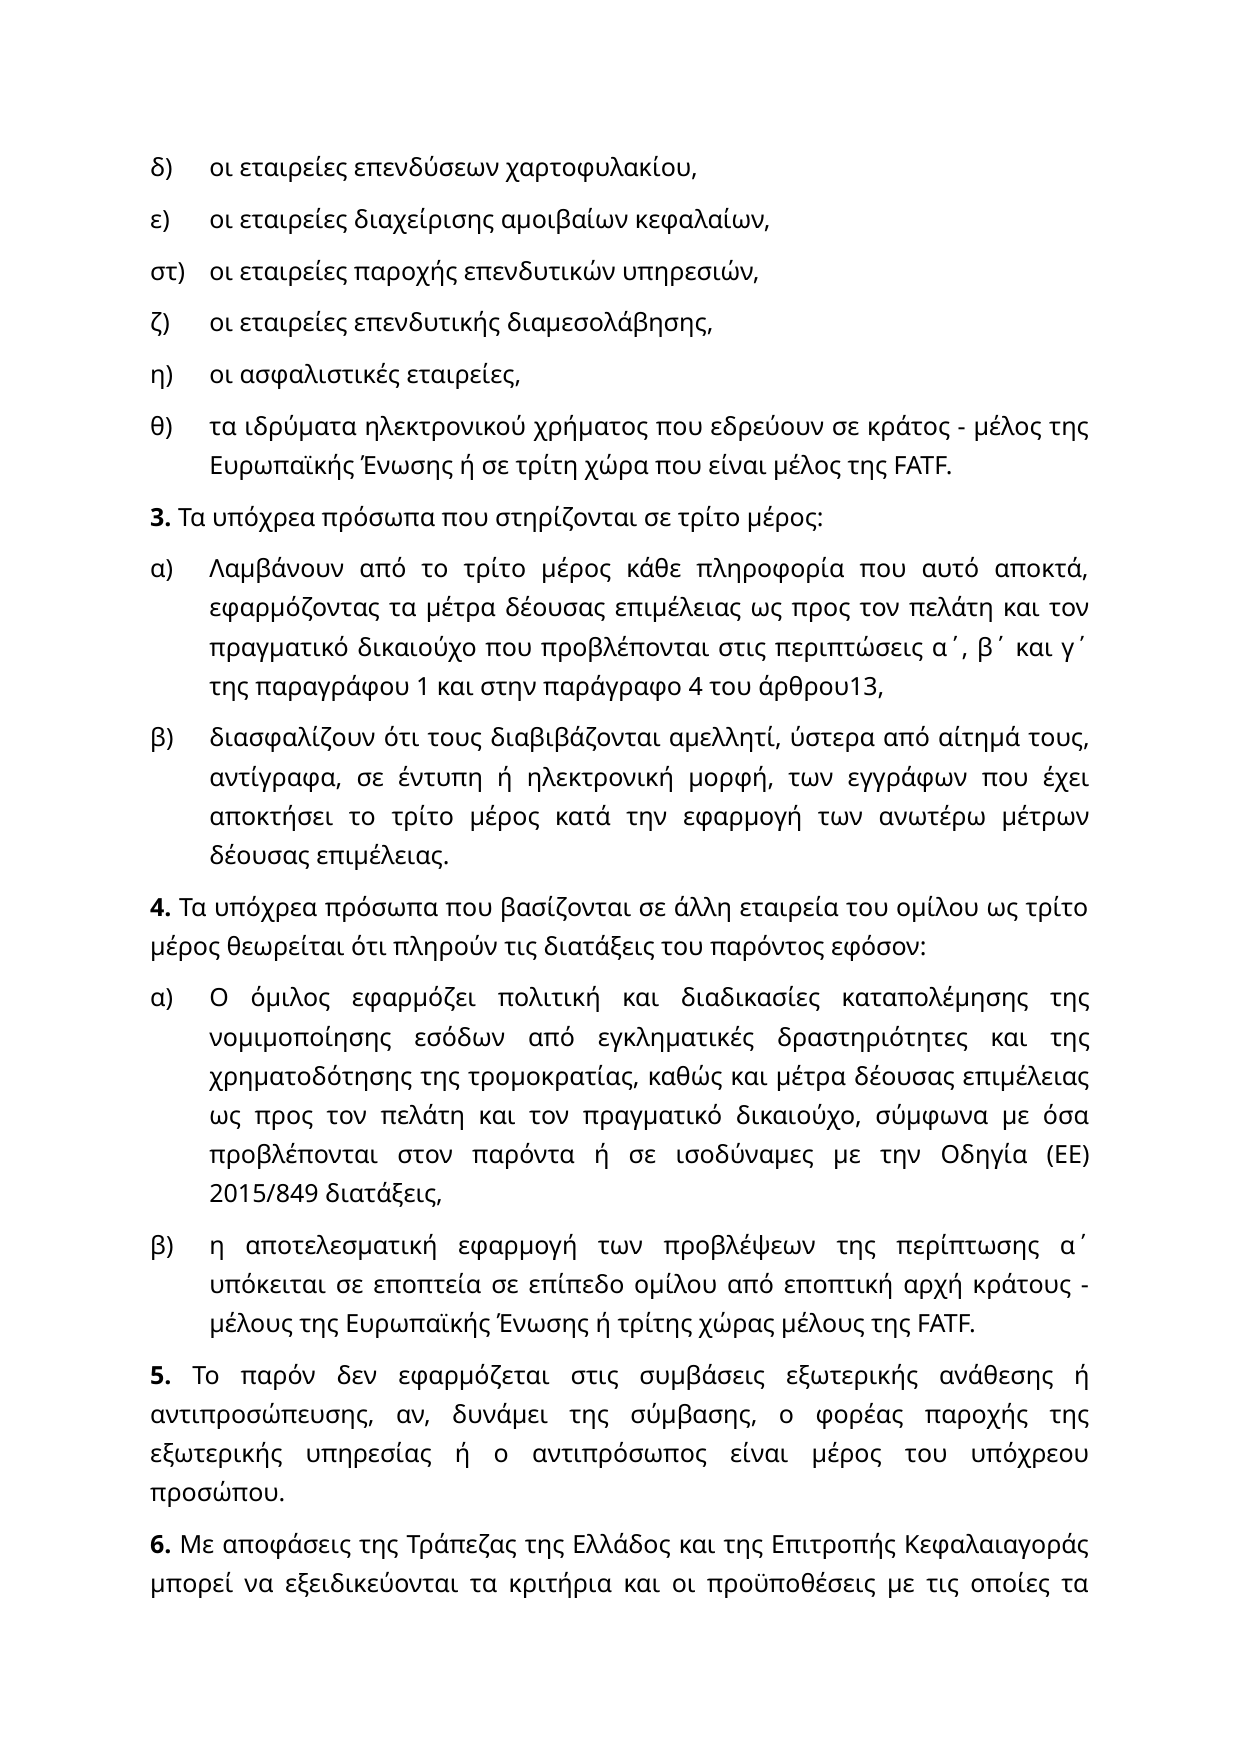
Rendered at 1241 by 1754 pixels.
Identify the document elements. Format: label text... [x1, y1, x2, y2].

text 5. Το παρόν δεν εφαρμόζεται στις συμβάσεις εξωτερικής ανάθεσης ή αντιπροσώπευσης, αν, δυνάμει της σύμβασης, ο φορέας παροχής της εξωτερικής υπηρεσίας ή ο αντιπρόσωπος είναι μέρος του υπόχρεου προσώπου. [150, 1357, 1090, 1509]
text 3. Τα υπόχρεα πρόσωπα που στηρίζονται σε τρίτο μέρος: [150, 499, 1090, 533]
text 4. Τα υπόχρεα πρόσωπα που βασίζονται σε άλλη εταιρεία του ομίλου ως τρίτο μέρος θεωρείται ότι πληρούν τις διατάξεις του παρόντος εφόσον: [150, 889, 1090, 962]
list β) διασφαλίζουν ότι τους διαβιβάζονται αμελλητί, ύστερα από αίτημά τους, αντίγραφα, σε έντυπη ή ηλεκτρονική μορφή, των εγγράφων που έχει αποκτήσει το τρίτο μέρος κατά την εφαρμογή των ανωτέρω μέτρων δέουσας επιμέλειας. [150, 720, 1090, 872]
list β) η αποτελεσματική εφαρμογή των προβλέψεων της περίπτωσης α΄ υπόκειται σε εποπτεία σε επίπεδο ομίλου από εποπτική αρχή κράτους - μέλους της Ευρωπαϊκής Ένωσης ή τρίτης χώρας μέλους της FATF. [150, 1227, 1090, 1340]
list στ) οι εταιρείες παροχής επενδυτικών υπηρεσιών, [150, 253, 1090, 287]
list α) Λαμβάνουν από το τρίτο μέρος κάθε πληροφορία που αυτό αποκτά, εφαρμόζοντας τα μέτρα δέουσας επιμέλειας ως προς τον πελάτη και τον πραγματικό δικαιούχο που προβλέπονται στις περιπτώσεις α΄, β΄ και γ΄ της παραγράφου 1 και στην παράγραφο 4 του άρθρου13, [150, 551, 1090, 702]
list ε) οι εταιρείες διαχείρισης αμοιβαίων κεφαλαίων, [150, 202, 1090, 236]
list θ) τα ιδρύματα ηλεκτρονικού χρήματος που εδρεύουν σε κράτος - μέλος της Ευρωπαϊκής Ένωσης ή σε τρίτη χώρα που είναι μέλος της FATF. [150, 408, 1090, 482]
list ζ) οι εταιρείες επενδυτικής διαμεσολάβησης, [150, 305, 1090, 339]
list α) Ο όμιλος εφαρμόζει πολιτική και διαδικασίες καταπολέμησης της νομιμοποίησης εσόδων από εγκληματικές δραστηριότητες και της χρηματοδότησης της τρομοκρατίας, καθώς και μέτρα δέουσας επιμέλειας ως προς τον πελάτη και τον πραγματικό δικαιούχο, σύμφωνα με όσα προβλέπονται στον παρόντα ή σε ισοδύναμες με την Οδηγία (ΕΕ) 2015/849 διατάξεις, [150, 980, 1090, 1210]
list η) οι ασφαλιστικές εταιρείες, [150, 357, 1090, 391]
list δ) οι εταιρείες επενδύσεων χαρτοφυλακίου, [150, 150, 1090, 184]
text 6. Με αποφάσεις της Τράπεζας της Ελλάδος και της Επιτροπής Κεφαλαιαγοράς μπορεί να εξειδικεύονται τα κριτήρια και οι προϋποθέσεις με τις οποίες τα [150, 1527, 1090, 1600]
